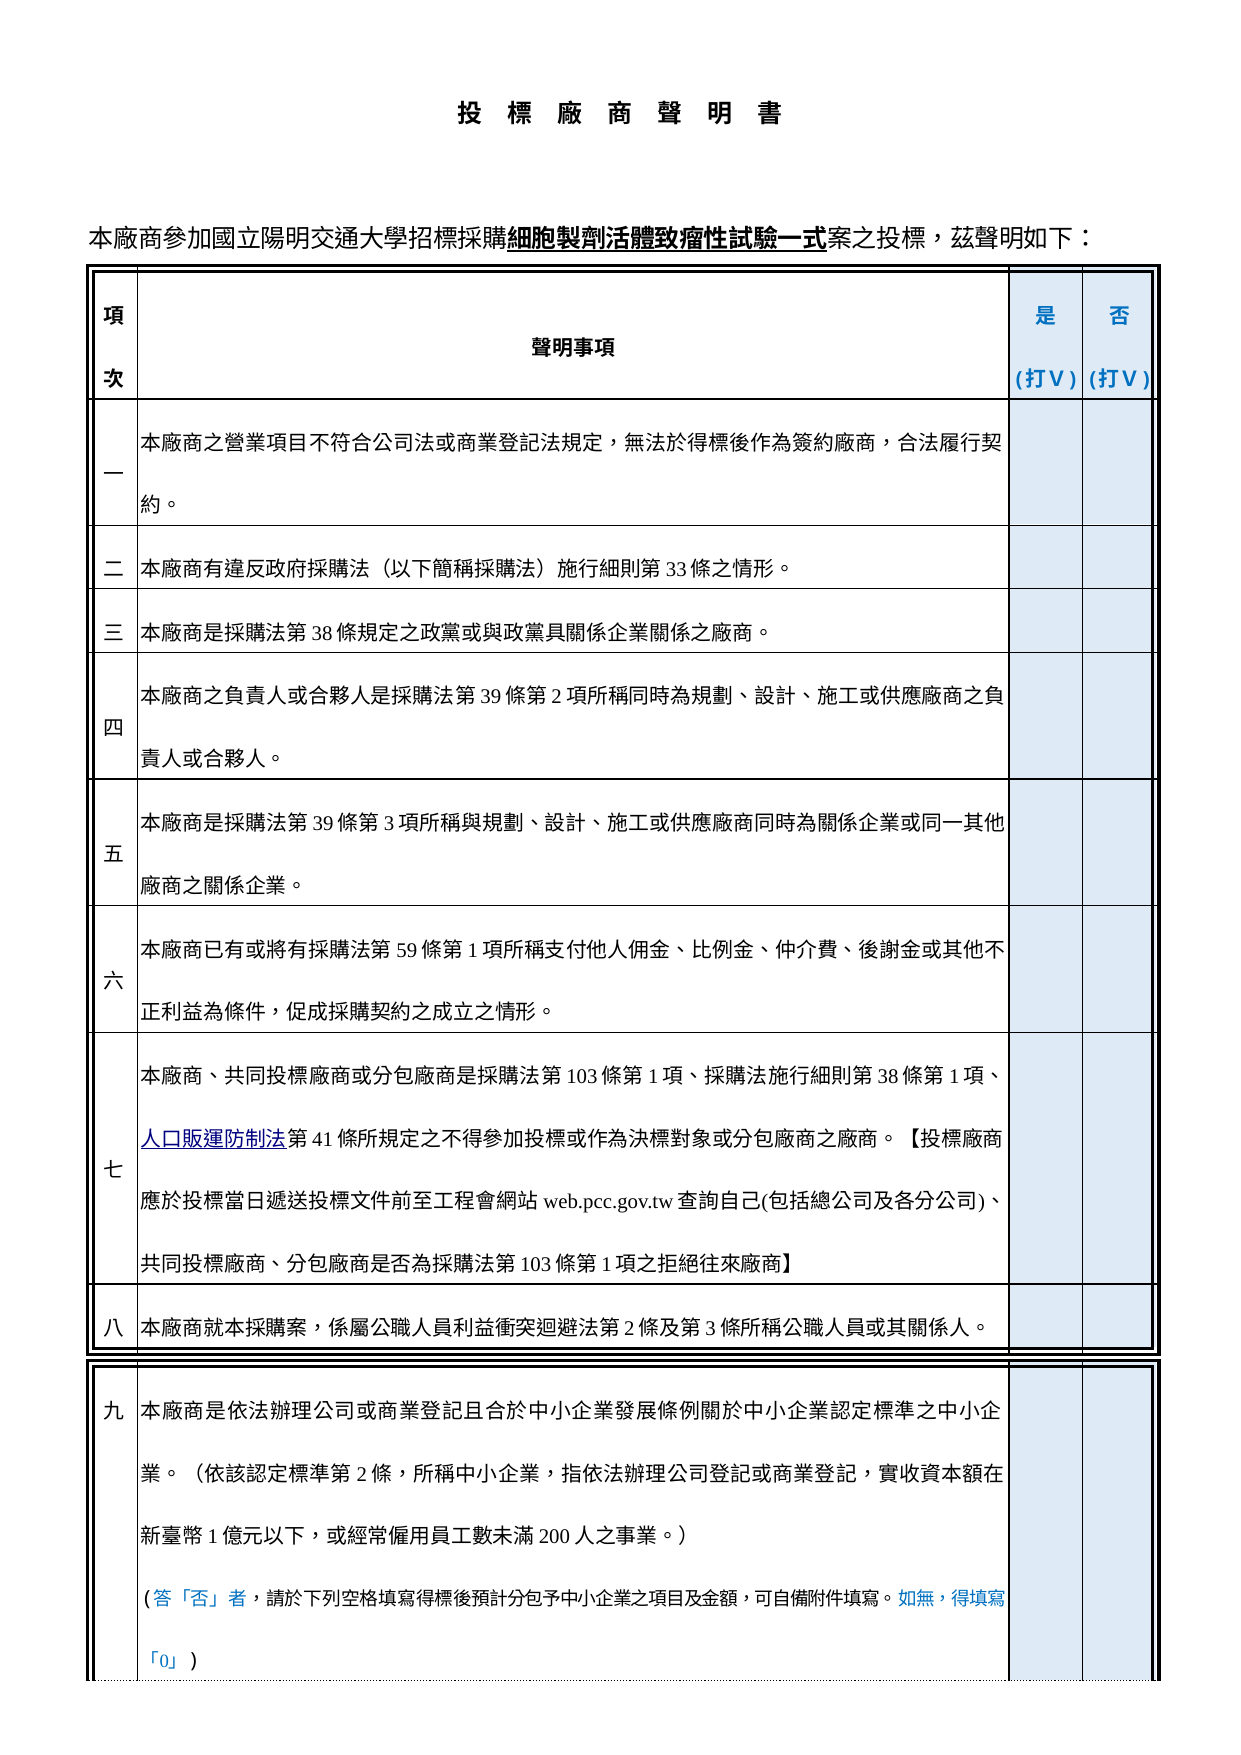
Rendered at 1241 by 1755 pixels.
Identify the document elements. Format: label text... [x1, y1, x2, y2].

table_header 是 (打Ｖ) [1010, 273, 1082, 398]
table_cell [1083, 906, 1151, 1031]
table_cell 六 [95, 906, 137, 1031]
table_cell [1010, 589, 1082, 652]
table_cell 本廠商就本採購案，係屬公職人員利益衝突迴避法第2條及第3條所稱公職人員或其關係人。 [138, 1285, 1008, 1347]
text 投 標 廠 商 聲 明 書 [89, 70, 1152, 133]
table_cell 本廠商是採購法第38條規定之政黨或與政黨具關係企業關係之廠商。 [138, 589, 1008, 652]
table_cell [1010, 906, 1082, 1031]
table_cell 本廠商有違反政府採購法（以下簡稱採購法）施行細則第33條之情形。 [138, 526, 1008, 588]
table_cell 本廠商已有或將有採購法第59條第1項所稱支付他人佣金、比例金、仲介費、後謝金或其他不正利益為條件，促成採購契約之成立之情形。 [138, 906, 1008, 1031]
table_cell 七 [95, 1033, 137, 1283]
table_cell [1010, 653, 1082, 778]
table_header 本廠商是依法辦理公司或商業登記且合於中小企業發展條例關於中小企業認定標準之中小企業。（依該認定標準第2條，所稱中小企業，指依法辦理公司登記或商業登記，實收資本額在新臺幣1億元以下，或經常僱用員工數未滿200人之事業。） (答「否」者，請於下列空格填寫得標後預計分包予中小企業之項目及金額，可自備附件填寫。如無，得填寫「0」) [138, 1368, 1008, 1680]
table_cell [1010, 780, 1082, 905]
table_cell [1083, 589, 1151, 652]
table_cell 本廠商之負責人或合夥人是採購法第39條第2項所稱同時為規劃、設計、施工或供應廠商之負責人或合夥人。 [138, 653, 1008, 778]
table_cell 八 [95, 1285, 137, 1347]
table_header 否 (打Ｖ) [1083, 267, 1156, 398]
table_cell 本廠商、共同投標廠商或分包廠商是採購法第103條第1項、採購法施行細則第38條第1項、人口販運防制法第41條所規定之不得參加投標或作為決標對象或分包廠商之廠商。【投標廠商應於投標當日遞送投標文件前至工程會網站web.pcc.gov.tw查詢自己(包括總公司及各分公司)、共同投標廠商、分包廠商是否為採購法第103條第1項之拒絕往來廠商】 [138, 1033, 1008, 1283]
table_cell 二 [95, 526, 137, 588]
text 本廠商參加國立陽明交通大學招標採購細胞製劑活體致瘤性試驗一式案之投標，茲聲明如下： [89, 195, 1152, 258]
table_header [1083, 1368, 1151, 1680]
table_cell [1083, 1285, 1151, 1347]
table_header [1083, 1362, 1156, 1680]
table_cell [1083, 780, 1151, 905]
table_header 項次 [90, 267, 137, 398]
table_cell 本廠商是採購法第39條第3項所稱與規劃、設計、施工或供應廠商同時為關係企業或同一其他廠商之關係企業。 [138, 780, 1008, 905]
table_cell [1010, 400, 1082, 524]
table_cell 三 [95, 589, 137, 652]
table_cell [1083, 400, 1151, 524]
table_cell 四 [95, 653, 137, 778]
table_cell [1083, 1033, 1151, 1283]
table_cell [1010, 1285, 1082, 1347]
table_cell 本廠商之營業項目不符合公司法或商業登記法規定，無法於得標後作為簽約廠商，合法履行契約。 [138, 400, 1008, 524]
table_cell [1083, 526, 1151, 588]
table_cell [1010, 526, 1082, 588]
table_cell 五 [95, 780, 137, 905]
table_cell [1083, 653, 1151, 778]
table_header 九 [90, 1362, 137, 1680]
table_header [1010, 1368, 1082, 1680]
table_cell [1010, 1033, 1082, 1283]
table_cell 一 [95, 400, 137, 524]
table_header 聲明事項 [138, 273, 1008, 398]
